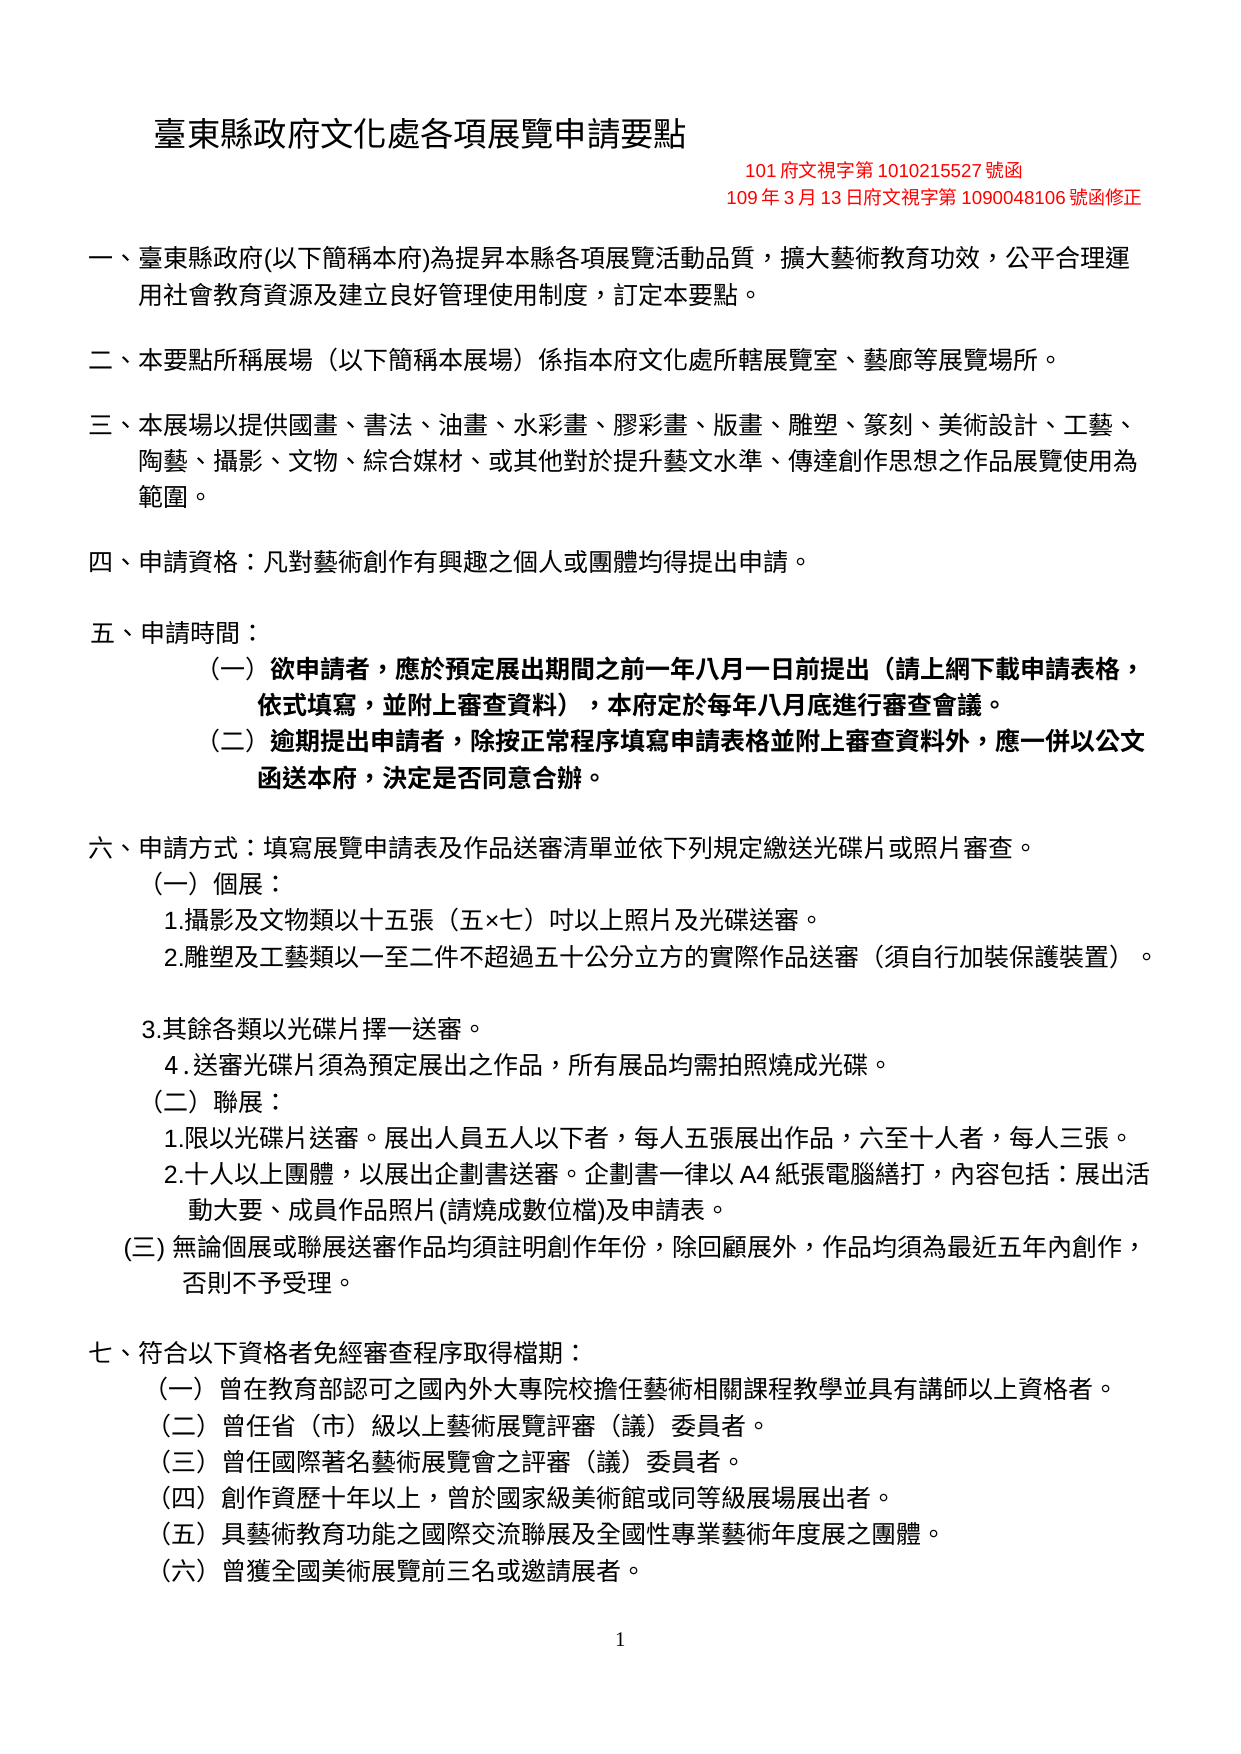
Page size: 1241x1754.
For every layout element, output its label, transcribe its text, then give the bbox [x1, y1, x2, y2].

text 二、本要點所稱展場（以下簡稱本展場）係指本府文化處所轄展覽室、藝廊等展覽場所。 [89, 340, 1152, 376]
text 1.限以光碟片送審。展出人員五人以下者，每人五張展出作品，六至十人者，每人三張。 [164, 1118, 1152, 1154]
text 六、申請方式：填寫展覽申請表及作品送審清單並依下列規定繳送光碟片或照片審查。 [89, 828, 1152, 864]
text 三、本展場以提供國畫、書法、油畫、水彩畫、膠彩畫、版畫、雕塑、篆刻、美術設計、工藝、陶藝、攝影、文物、綜合媒材、或其他對於提升藝文水準、傳達創作思想之作品展覽使用為範圍。 [89, 405, 1152, 514]
text 一、臺東縣政府(以下簡稱本府)為提昇本縣各項展覽活動品質，擴大藝術教育功效，公平合理運用社會教育資源及建立良好管理使用制度，訂定本要點。 [89, 239, 1152, 311]
text 動大要、成員作品照片(請燒成數位檔)及申請表。 [189, 1191, 1152, 1227]
text 2.十人以上團體，以展出企劃書送審。企劃書一律以A4紙張電腦繕打，內容包括：展出活 [164, 1154, 1152, 1191]
text （二）曾任省（市）級以上藝術展覽評審（議）委員者。 [147, 1406, 1152, 1442]
text 109年3月13日府文視字第1090048106號函修正 [89, 183, 1152, 210]
text （一）欲申請者，應於預定展出期間之前一年八月一日前提出（請上網下載申請表格，依式填寫，並附上審查資料），本府定於每年八月底進行審查會議。 [90, 649, 1152, 722]
text 七、符合以下資格者免經審查程序取得檔期： [89, 1334, 1152, 1370]
text （六）曾獲全國美術展覽前三名或邀請展者。 [147, 1551, 1152, 1587]
text （五）具藝術教育功能之國際交流聯展及全國性專業藝術年度展之團體。 [147, 1515, 1152, 1551]
text 1.攝影及文物類以十五張（五×七）吋以上照片及光碟送審。 [164, 901, 1152, 937]
text 4.送審光碟片須為預定展出之作品，所有展品均需拍照燒成光碟。 [164, 1046, 1152, 1082]
text 四、申請資格：凡對藝術創作有興趣之個人或團體均得提出申請。 [89, 543, 1152, 579]
text 五、申請時間： [90, 613, 1152, 649]
text 臺東縣政府文化處各項展覽申請要點 [89, 108, 1152, 156]
text （一）曾在教育部認可之國內外大專院校擔任藝術相關課程教學並具有講師以上資格者。 [118, 1370, 1152, 1406]
text （二）聯展： [89, 1082, 1152, 1118]
text （二）逾期提出申請者，除按正常程序填寫申請表格並附上審查資料外，應一併以公文函送本府，決定是否同意合辦。 [90, 722, 1152, 794]
text （四）創作資歷十年以上，曾於國家級美術館或同等級展場展出者。 [147, 1479, 1152, 1515]
text （三）曾任國際著名藝術展覽會之評審（議）委員者。 [147, 1442, 1152, 1479]
text 2.雕塑及工藝類以一至二件不超過五十公分立方的實際作品送審（須自行加裝保護裝置）。 [164, 937, 1152, 1009]
text (三) 無論個展或聯展送審作品均須註明創作年份，除回顧展外，作品均須為最近五年內創作，否則不予受理。 [89, 1227, 1152, 1299]
text （一）個展： [89, 864, 1152, 901]
text 3.其餘各類以光碟片擇一送審。 [114, 1009, 1152, 1046]
text 101府文視字第1010215527號函 [89, 156, 1152, 183]
